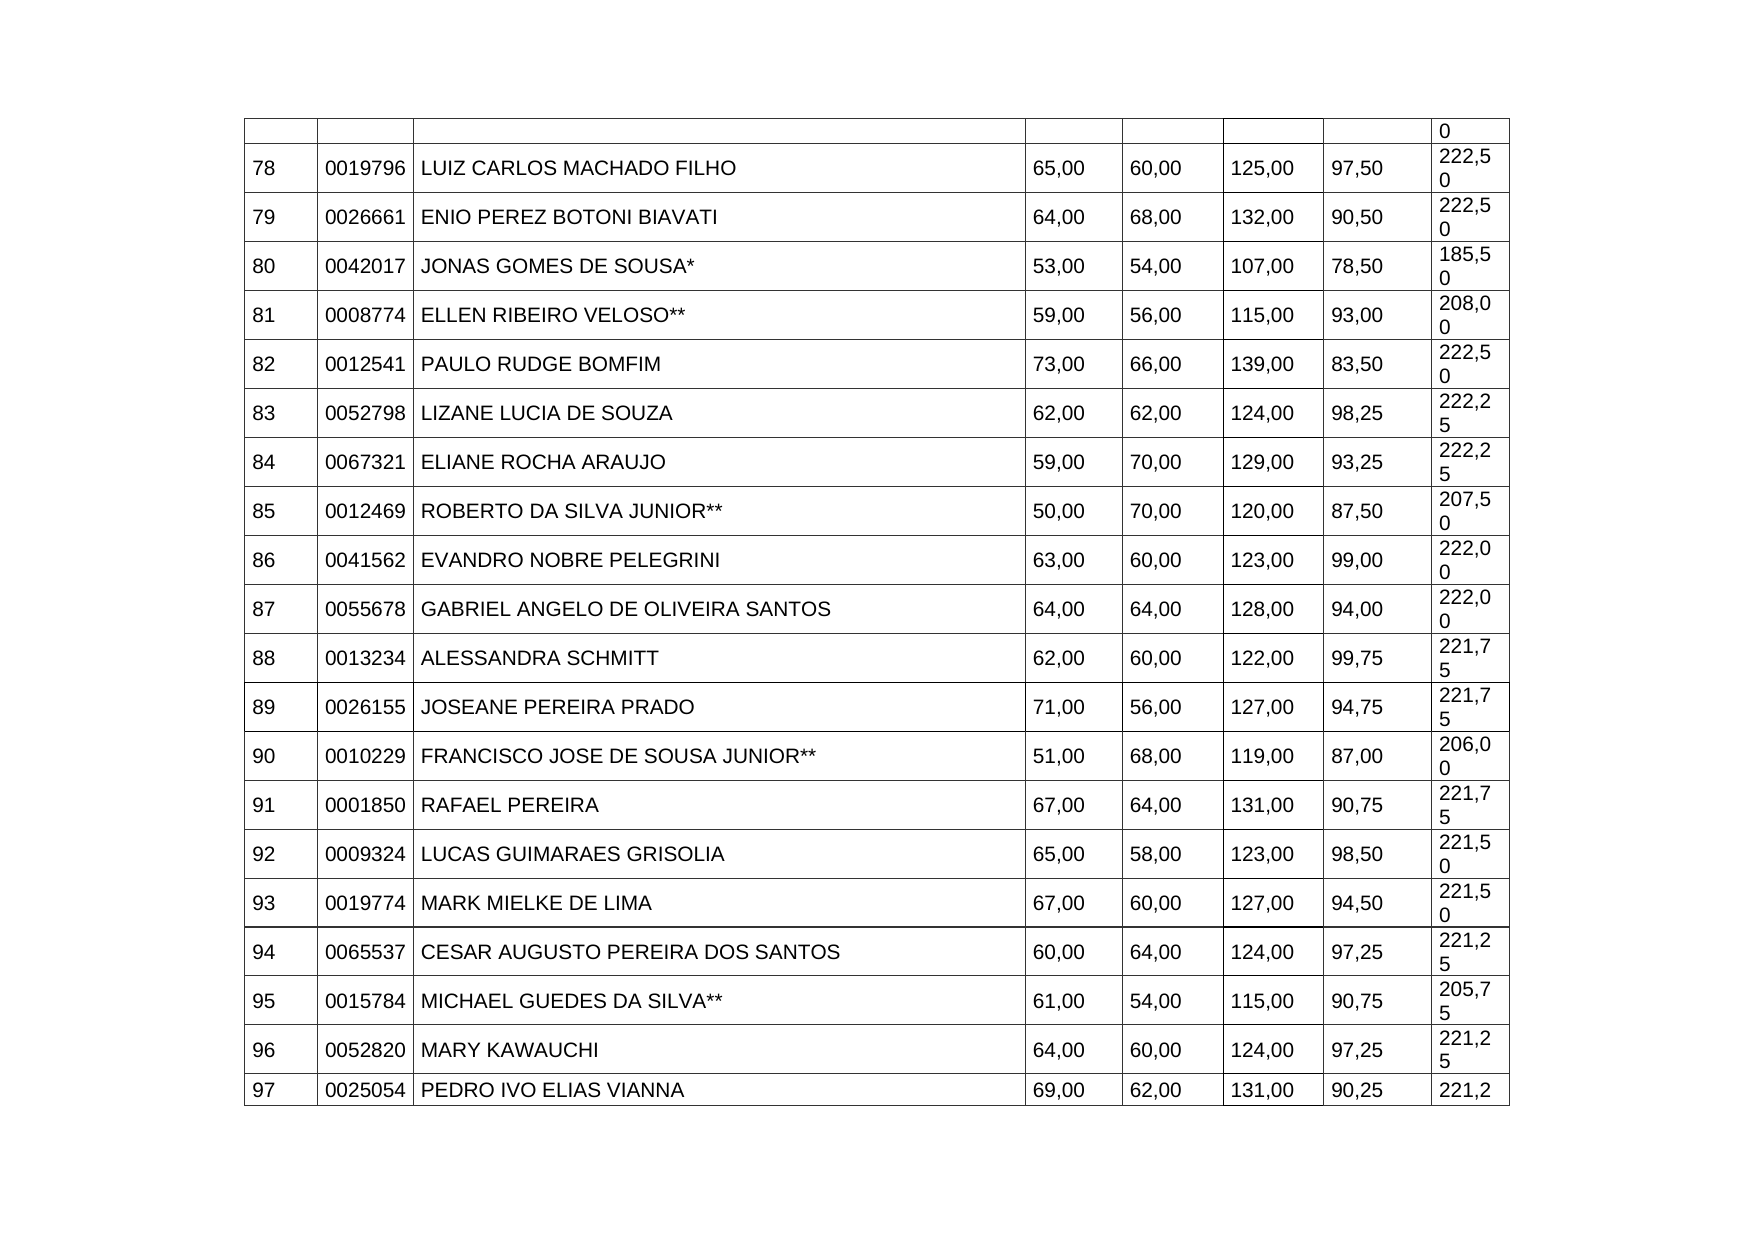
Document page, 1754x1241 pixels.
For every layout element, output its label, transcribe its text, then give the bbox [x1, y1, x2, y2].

table_cell 0052820 [318, 1025, 413, 1073]
table_cell 0055678 [318, 585, 413, 633]
table_cell 78 [245, 144, 317, 192]
table_cell 90,25 [1324, 1074, 1431, 1104]
table_cell 221,25 [1432, 1025, 1509, 1073]
table_cell 207,50 [1432, 487, 1509, 535]
table_cell 92 [245, 830, 317, 877]
table_cell 0019774 [318, 879, 413, 926]
table_cell 94,50 [1324, 879, 1431, 926]
table_cell 0015784 [318, 976, 413, 1024]
table_cell 124,00 [1224, 389, 1323, 437]
table_cell 97,25 [1324, 1025, 1431, 1073]
table_cell 87,00 [1324, 732, 1431, 779]
table_cell 95 [245, 976, 317, 1024]
table_cell PAULO RUDGE BOMFIM [414, 340, 1025, 388]
table_cell [1026, 119, 1122, 143]
table_cell 69,00 [1026, 1074, 1122, 1104]
table_cell 0065537 [318, 928, 413, 975]
table_cell 54,00 [1123, 242, 1223, 290]
table_cell 64,00 [1123, 781, 1223, 828]
table_cell 64,00 [1026, 193, 1122, 241]
table_cell 221,75 [1432, 781, 1509, 828]
table_cell 50,00 [1026, 487, 1122, 535]
table_cell 98,25 [1324, 389, 1431, 437]
table_cell 73,00 [1026, 340, 1122, 388]
table_cell ALESSANDRA SCHMITT [414, 634, 1025, 682]
table_cell PEDRO IVO ELIAS VIANNA [414, 1074, 1025, 1104]
table_cell 98,50 [1324, 830, 1431, 877]
table_cell 81 [245, 291, 317, 339]
table_cell 93,25 [1324, 438, 1431, 486]
table_cell 221,50 [1432, 879, 1509, 926]
table_cell 0008774 [318, 291, 413, 339]
table_cell LUIZ CARLOS MACHADO FILHO [414, 144, 1025, 192]
table_cell 221,50 [1432, 830, 1509, 877]
table_cell GABRIEL ANGELO DE OLIVEIRA SANTOS [414, 585, 1025, 633]
table_cell 62,00 [1026, 389, 1122, 437]
table_cell 94 [245, 928, 317, 975]
table_cell 0025054 [318, 1074, 413, 1104]
table_cell 70,00 [1123, 438, 1223, 486]
table_cell 94,75 [1324, 683, 1431, 731]
table_cell 107,00 [1224, 242, 1323, 290]
table_cell 132,00 [1224, 193, 1323, 241]
table_cell 80 [245, 242, 317, 290]
table_cell [1224, 119, 1323, 143]
table_cell 78,50 [1324, 242, 1431, 290]
table_cell 97 [245, 1074, 317, 1104]
table_cell 115,00 [1224, 976, 1323, 1024]
table_cell 99,75 [1324, 634, 1431, 682]
table_cell 222,25 [1432, 438, 1509, 486]
table_cell LUCAS GUIMARAES GRISOLIA [414, 830, 1025, 877]
table_cell 64,00 [1123, 928, 1223, 975]
table_cell 60,00 [1123, 536, 1223, 584]
table_cell 97,50 [1324, 144, 1431, 192]
table_cell ROBERTO DA SILVA JUNIOR** [414, 487, 1025, 535]
table_cell RAFAEL PEREIRA [414, 781, 1025, 828]
table_cell 0042017 [318, 242, 413, 290]
table_cell 90,75 [1324, 781, 1431, 828]
table_cell 70,00 [1123, 487, 1223, 535]
table_cell 87,50 [1324, 487, 1431, 535]
table_cell 90,75 [1324, 976, 1431, 1024]
table_cell 56,00 [1123, 683, 1223, 731]
table_cell 86 [245, 536, 317, 584]
table_cell 94,00 [1324, 585, 1431, 633]
table_cell [1324, 119, 1431, 143]
table_cell 62,00 [1026, 634, 1122, 682]
table_cell 221,75 [1432, 683, 1509, 731]
table_cell 139,00 [1224, 340, 1323, 388]
table_cell 87 [245, 585, 317, 633]
table_cell 0010229 [318, 732, 413, 779]
table_cell 62,00 [1123, 389, 1223, 437]
table_cell 205,75 [1432, 976, 1509, 1024]
table_cell 0012541 [318, 340, 413, 388]
table_cell 83,50 [1324, 340, 1431, 388]
table_cell [1123, 119, 1223, 143]
table_cell ELLEN RIBEIRO VELOSO** [414, 291, 1025, 339]
table_cell 0019796 [318, 144, 413, 192]
table_cell 63,00 [1026, 536, 1122, 584]
table_cell 67,00 [1026, 781, 1122, 828]
table_cell 93 [245, 879, 317, 926]
table_cell MARK MIELKE DE LIMA [414, 879, 1025, 926]
table_cell 119,00 [1224, 732, 1323, 779]
table_cell 90 [245, 732, 317, 779]
table_cell 90,50 [1324, 193, 1431, 241]
table_cell 0052798 [318, 389, 413, 437]
table_cell 61,00 [1026, 976, 1122, 1024]
table_cell 60,00 [1123, 634, 1223, 682]
table_cell 221,25 [1432, 928, 1509, 975]
table_cell 56,00 [1123, 291, 1223, 339]
table_cell 67,00 [1026, 879, 1122, 926]
table_cell 222,50 [1432, 340, 1509, 388]
table_cell 0013234 [318, 634, 413, 682]
table_cell LIZANE LUCIA DE SOUZA [414, 389, 1025, 437]
table_cell 221,75 [1432, 634, 1509, 682]
table_cell 0026661 [318, 193, 413, 241]
table_cell 115,00 [1224, 291, 1323, 339]
table_cell 0012469 [318, 487, 413, 535]
table_cell 60,00 [1123, 879, 1223, 926]
table_cell 82 [245, 340, 317, 388]
table_cell 88 [245, 634, 317, 682]
table_cell 222,50 [1432, 144, 1509, 192]
table_cell 68,00 [1123, 193, 1223, 241]
table_cell [245, 119, 317, 143]
table_cell 123,00 [1224, 830, 1323, 877]
table_cell 131,00 [1224, 1074, 1323, 1104]
table_cell ENIO PEREZ BOTONI BIAVATI [414, 193, 1025, 241]
table_cell 60,00 [1026, 928, 1122, 975]
table_cell 62,00 [1123, 1074, 1223, 1104]
table_cell FRANCISCO JOSE DE SOUSA JUNIOR** [414, 732, 1025, 779]
table_cell 221,2 [1432, 1074, 1509, 1104]
table_cell 0 [1432, 119, 1509, 143]
table_cell 124,00 [1224, 1025, 1323, 1073]
table_cell 79 [245, 193, 317, 241]
table_cell 222,00 [1432, 585, 1509, 633]
table_cell 65,00 [1026, 144, 1122, 192]
table_cell 53,00 [1026, 242, 1122, 290]
table_cell 59,00 [1026, 291, 1122, 339]
table_cell 60,00 [1123, 1025, 1223, 1073]
table_cell 131,00 [1224, 781, 1323, 828]
table_cell [414, 119, 1025, 143]
table_cell 85 [245, 487, 317, 535]
table_cell 66,00 [1123, 340, 1223, 388]
table_cell MARY KAWAUCHI [414, 1025, 1025, 1073]
table_cell 127,00 [1224, 683, 1323, 731]
table_cell 222,00 [1432, 536, 1509, 584]
table_cell 68,00 [1123, 732, 1223, 779]
table_cell JOSEANE PEREIRA PRADO [414, 683, 1025, 731]
table_cell 58,00 [1123, 830, 1223, 877]
table_cell 0067321 [318, 438, 413, 486]
table_cell EVANDRO NOBRE PELEGRINI [414, 536, 1025, 584]
table_cell 0009324 [318, 830, 413, 877]
table_cell 123,00 [1224, 536, 1323, 584]
table_cell 0026155 [318, 683, 413, 731]
table_cell 93,00 [1324, 291, 1431, 339]
table_cell CESAR AUGUSTO PEREIRA DOS SANTOS [414, 928, 1025, 975]
table_cell 89 [245, 683, 317, 731]
table_cell 222,50 [1432, 193, 1509, 241]
table_cell 185,50 [1432, 242, 1509, 290]
table_cell 84 [245, 438, 317, 486]
table_cell 120,00 [1224, 487, 1323, 535]
table_cell 125,00 [1224, 144, 1323, 192]
table_cell 83 [245, 389, 317, 437]
table_cell 0041562 [318, 536, 413, 584]
table_cell 59,00 [1026, 438, 1122, 486]
table_cell JONAS GOMES DE SOUSA* [414, 242, 1025, 290]
table_cell 64,00 [1026, 1025, 1122, 1073]
table_cell 208,00 [1432, 291, 1509, 339]
table_cell 71,00 [1026, 683, 1122, 731]
table_cell 99,00 [1324, 536, 1431, 584]
table_cell 97,25 [1324, 928, 1431, 975]
table_cell 127,00 [1224, 879, 1323, 926]
table_cell 60,00 [1123, 144, 1223, 192]
table_cell 0001850 [318, 781, 413, 828]
table_cell 91 [245, 781, 317, 828]
table_cell ELIANE ROCHA ARAUJO [414, 438, 1025, 486]
table_cell [318, 119, 413, 143]
table_cell 64,00 [1026, 585, 1122, 633]
table_cell 206,00 [1432, 732, 1509, 779]
table_cell 122,00 [1224, 634, 1323, 682]
table_cell 65,00 [1026, 830, 1122, 877]
table_cell 124,00 [1224, 928, 1323, 975]
table_cell 222,25 [1432, 389, 1509, 437]
table_cell 128,00 [1224, 585, 1323, 633]
table_cell MICHAEL GUEDES DA SILVA** [414, 976, 1025, 1024]
table_cell 64,00 [1123, 585, 1223, 633]
table_cell 129,00 [1224, 438, 1323, 486]
table_cell 54,00 [1123, 976, 1223, 1024]
table_cell 51,00 [1026, 732, 1122, 779]
table_cell 96 [245, 1025, 317, 1073]
